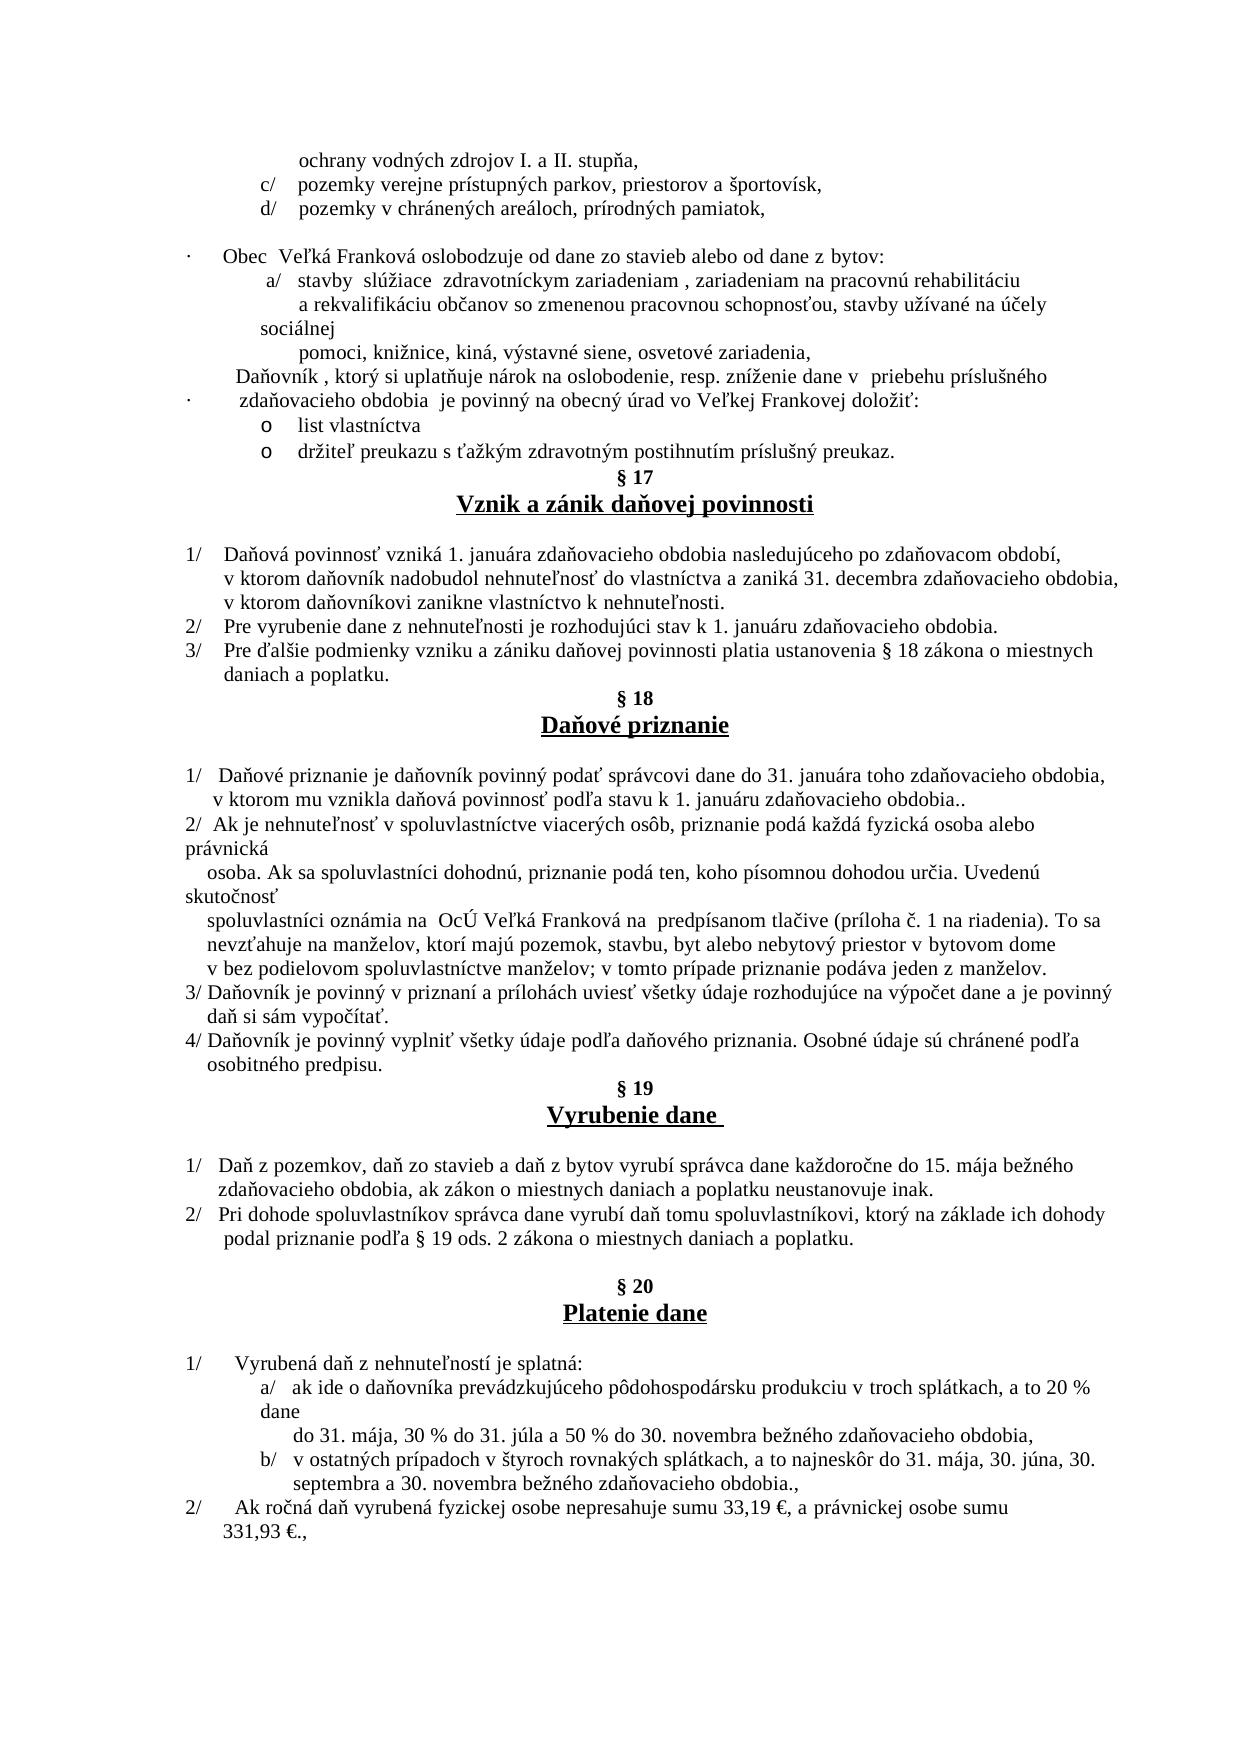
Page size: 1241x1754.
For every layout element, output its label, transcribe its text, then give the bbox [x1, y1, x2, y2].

text 4/ Daňovník je povinný vyplniť všetky údaje podľa daňového priznania. Osobné údaje sú chránené podľa [185, 1028, 1122, 1052]
text 1/ Vyrubená daň z nehnuteľností je splatná: [185, 1351, 1122, 1375]
text osobitného predpisu. [185, 1052, 1122, 1076]
text 1/ Daň z pozemkov, daň zo stavieb a daň z bytov vyrubí správca dane každoročne do 15. mája bežného [185, 1153, 1122, 1177]
text d/ pozemky v chránených areáloch, prírodných pamiatok, [260, 196, 1122, 220]
text § 19 [148, 1076, 1122, 1100]
text podal priznanie podľa § 19 ods. 2 zákona o miestnych daniach a poplatku. [185, 1225, 1122, 1249]
text do 31. mája, 30 % do 31. júla a 50 % do 30. novembra bežného zdaňovacieho obdobia, [260, 1423, 1122, 1447]
text pomoci, knižnice, kiná, výstavné siene, osvetové zariadenia, [260, 340, 1122, 364]
subtitle Platenie dane [148, 1298, 1122, 1327]
list držiteľ preukazu s ťažkým zdravotným postihnutím príslušný preukaz. [260, 438, 1122, 464]
text 3/ Pre ďalšie podmienky vzniku a zániku daňovej povinnosti platia ustanovenia § 18 zákona o miestnych [185, 638, 1122, 662]
text § 18 [148, 686, 1122, 710]
text b/ v ostatných prípadoch v štyroch rovnakých splátkach, a to najneskôr do 31. mája, 30. júna, 30. [260, 1447, 1122, 1471]
text v bez podielovom spoluvlastníctve manželov; v tomto prípade priznanie podáva jeden z manželov. [185, 956, 1122, 980]
text v ktorom daňovník nadobudol nehnuteľnosť do vlastníctva a zaniká 31. decembra zdaňovacieho obdobia, [185, 566, 1122, 590]
text septembra a 30. novembra bežného zdaňovacieho obdobia., [260, 1471, 1122, 1495]
text § 20 [148, 1273, 1122, 1298]
text v ktorom daňovníkovi zanikne vlastníctvo k nehnuteľnosti. [185, 590, 1122, 614]
text ochrany vodných zdrojov I. a II. stupňa, [260, 148, 1122, 172]
text daniach a poplatku. [185, 662, 1122, 686]
text 2/ Pre vyrubenie dane z nehnuteľnosti je rozhodujúci stav k 1. januáru zdaňovacieho obdobia. [185, 614, 1122, 638]
text v ktorom mu vznikla daňová povinnosť podľa stavu k 1. januáru zdaňovacieho obdobia.. [185, 787, 1122, 811]
text § 17 [148, 464, 1122, 488]
subtitle Vyrubenie dane [148, 1100, 1122, 1129]
text 1/ Daňová povinnosť vzniká 1. januára zdaňovacieho obdobia nasledujúceho po zdaňovacom období, [185, 542, 1122, 566]
text 2/ Ak ročná daň vyrubená fyzickej osobe nepresahuje sumu 33,19 €, a právnickej osobe sumu 331,93 €., [185, 1495, 1122, 1543]
text a rekvalifikáciu občanov so zmenenou pracovnou schopnosťou, stavby užívané na účely sociálnej [260, 292, 1122, 340]
list list vlastníctva [260, 412, 1122, 438]
list zdaňovacieho obdobia je povinný na obecný úrad vo Veľkej Frankovej doložiť: [185, 388, 1122, 412]
subtitle Vznik a zánik daňovej povinnosti [148, 488, 1122, 518]
text 2/ Pri dohode spoluvlastníkov správca dane vyrubí daň tomu spoluvlastníkovi, ktorý na základe ich dohody [185, 1201, 1122, 1225]
text c/ pozemky verejne prístupných parkov, priestorov a športovísk, [260, 172, 1122, 196]
list Obec Veľká Franková oslobodzuje od dane zo stavieb alebo od dane z bytov: [185, 244, 1122, 268]
text spoluvlastníci oznámia na OcÚ Veľká Franková na predpísanom tlačive (príloha č. 1 na riadenia). To sa [185, 908, 1122, 932]
text daň si sám vypočítať. [185, 1004, 1122, 1028]
text 1/ Daňové priznanie je daňovník povinný podať správcovi dane do 31. januára toho zdaňovacieho obdobia, [185, 763, 1122, 787]
text 3/ Daňovník je povinný v priznaní a prílohách uviesť všetky údaje rozhodujúce na výpočet dane a je povinný [185, 980, 1122, 1004]
text 2/ Ak je nehnuteľnosť v spoluvlastníctve viacerých osôb, priznanie podá každá fyzická osoba alebo právnická [185, 811, 1122, 859]
text zdaňovacieho obdobia, ak zákon o miestnych daniach a poplatku neustanovuje inak. [185, 1177, 1122, 1201]
subtitle Daňové priznanie [148, 710, 1122, 739]
text a/ ak ide o daňovníka prevádzkujúceho pôdohospodársku produkciu v troch splátkach, a to 20 % dane [260, 1375, 1122, 1423]
text a/ stavby slúžiace zdravotníckym zariadeniam , zariadeniam na pracovnú rehabilitáciu [260, 268, 1122, 292]
text nevzťahuje na manželov, ktorí majú pozemok, stavbu, byt alebo nebytový priestor v bytovom dome [185, 932, 1122, 956]
text osoba. Ak sa spoluvlastníci dohodnú, priznanie podá ten, koho písomnou dohodou určia. Uvedenú skutočnosť [185, 859, 1122, 908]
text Daňovník , ktorý si uplatňuje nárok na oslobodenie, resp. zníženie dane v priebehu príslušného [148, 364, 1122, 388]
